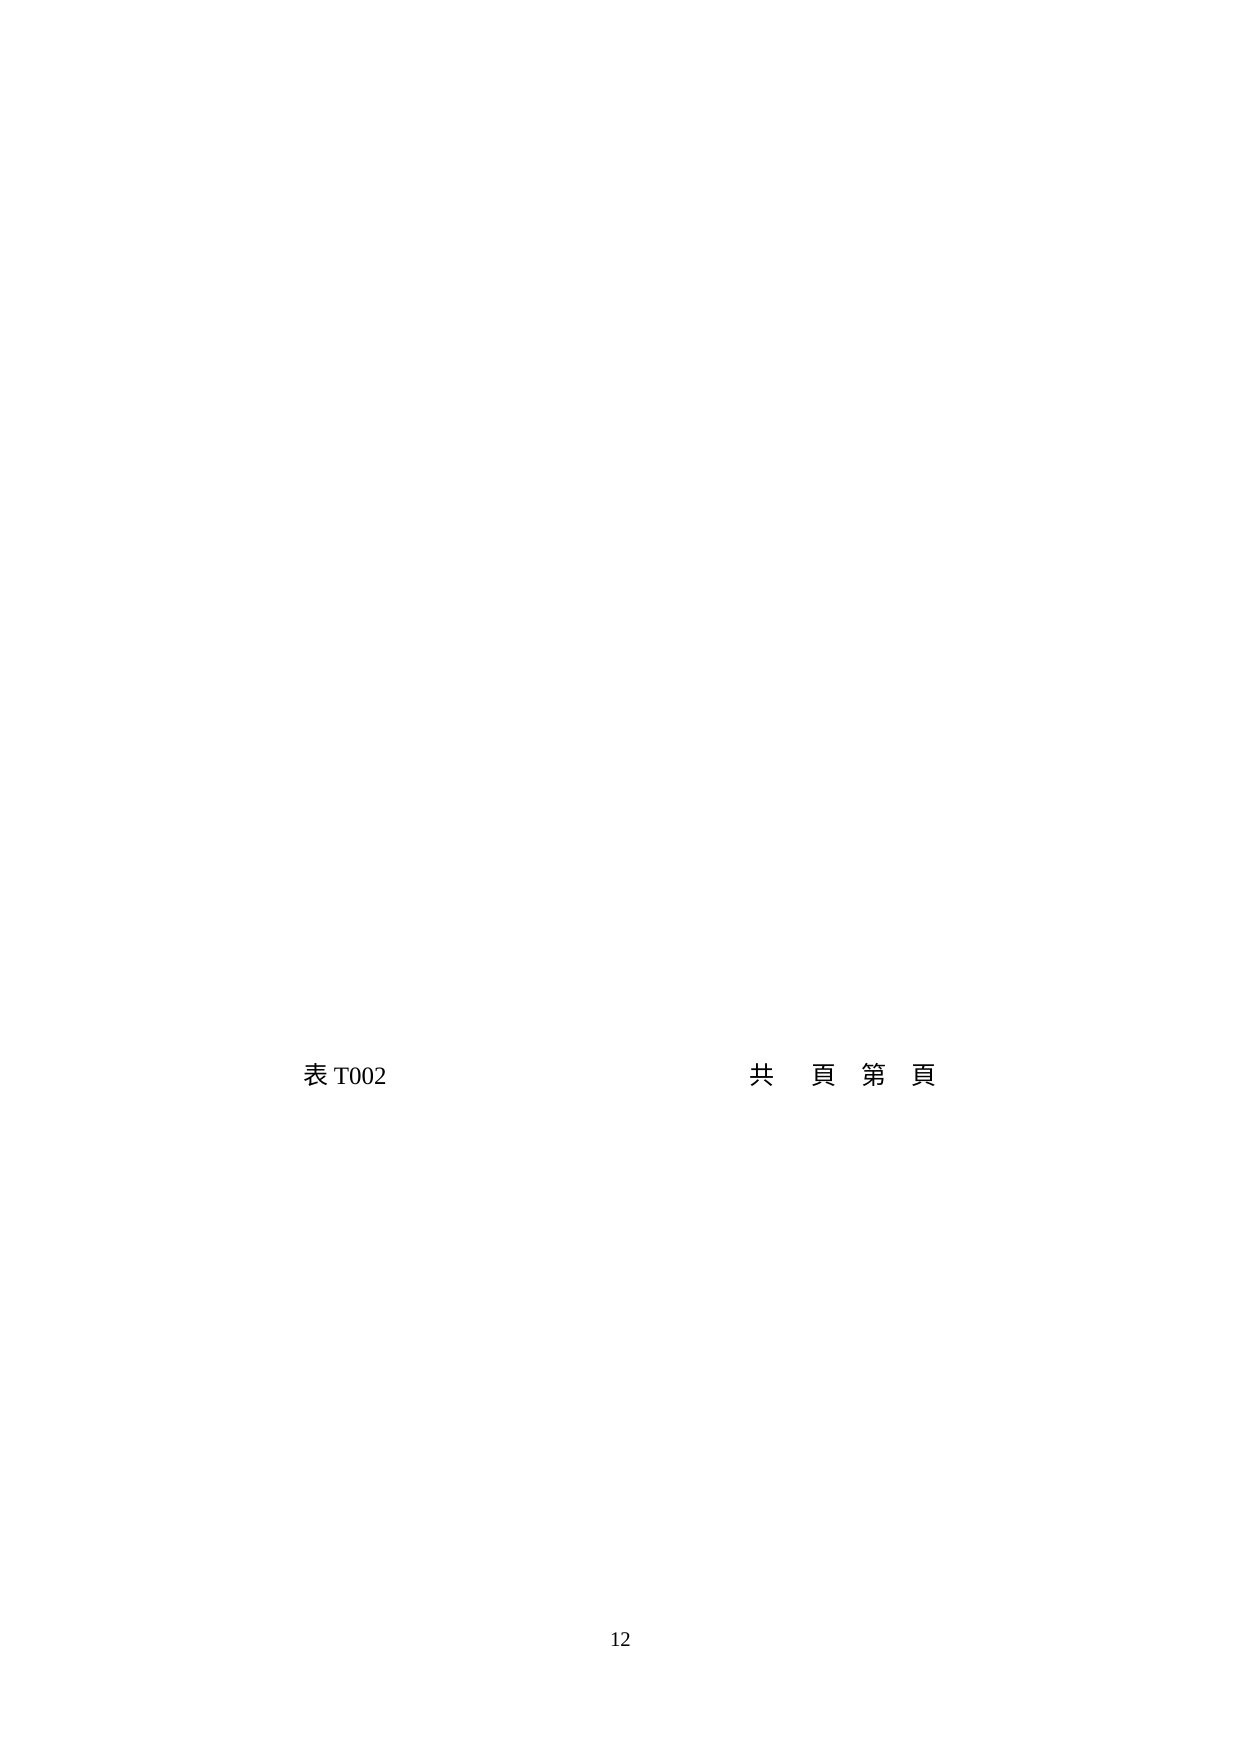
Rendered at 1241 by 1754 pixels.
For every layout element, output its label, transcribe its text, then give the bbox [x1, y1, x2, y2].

text 表T002 共 頁 第 頁 [71, 1032, 1169, 1094]
